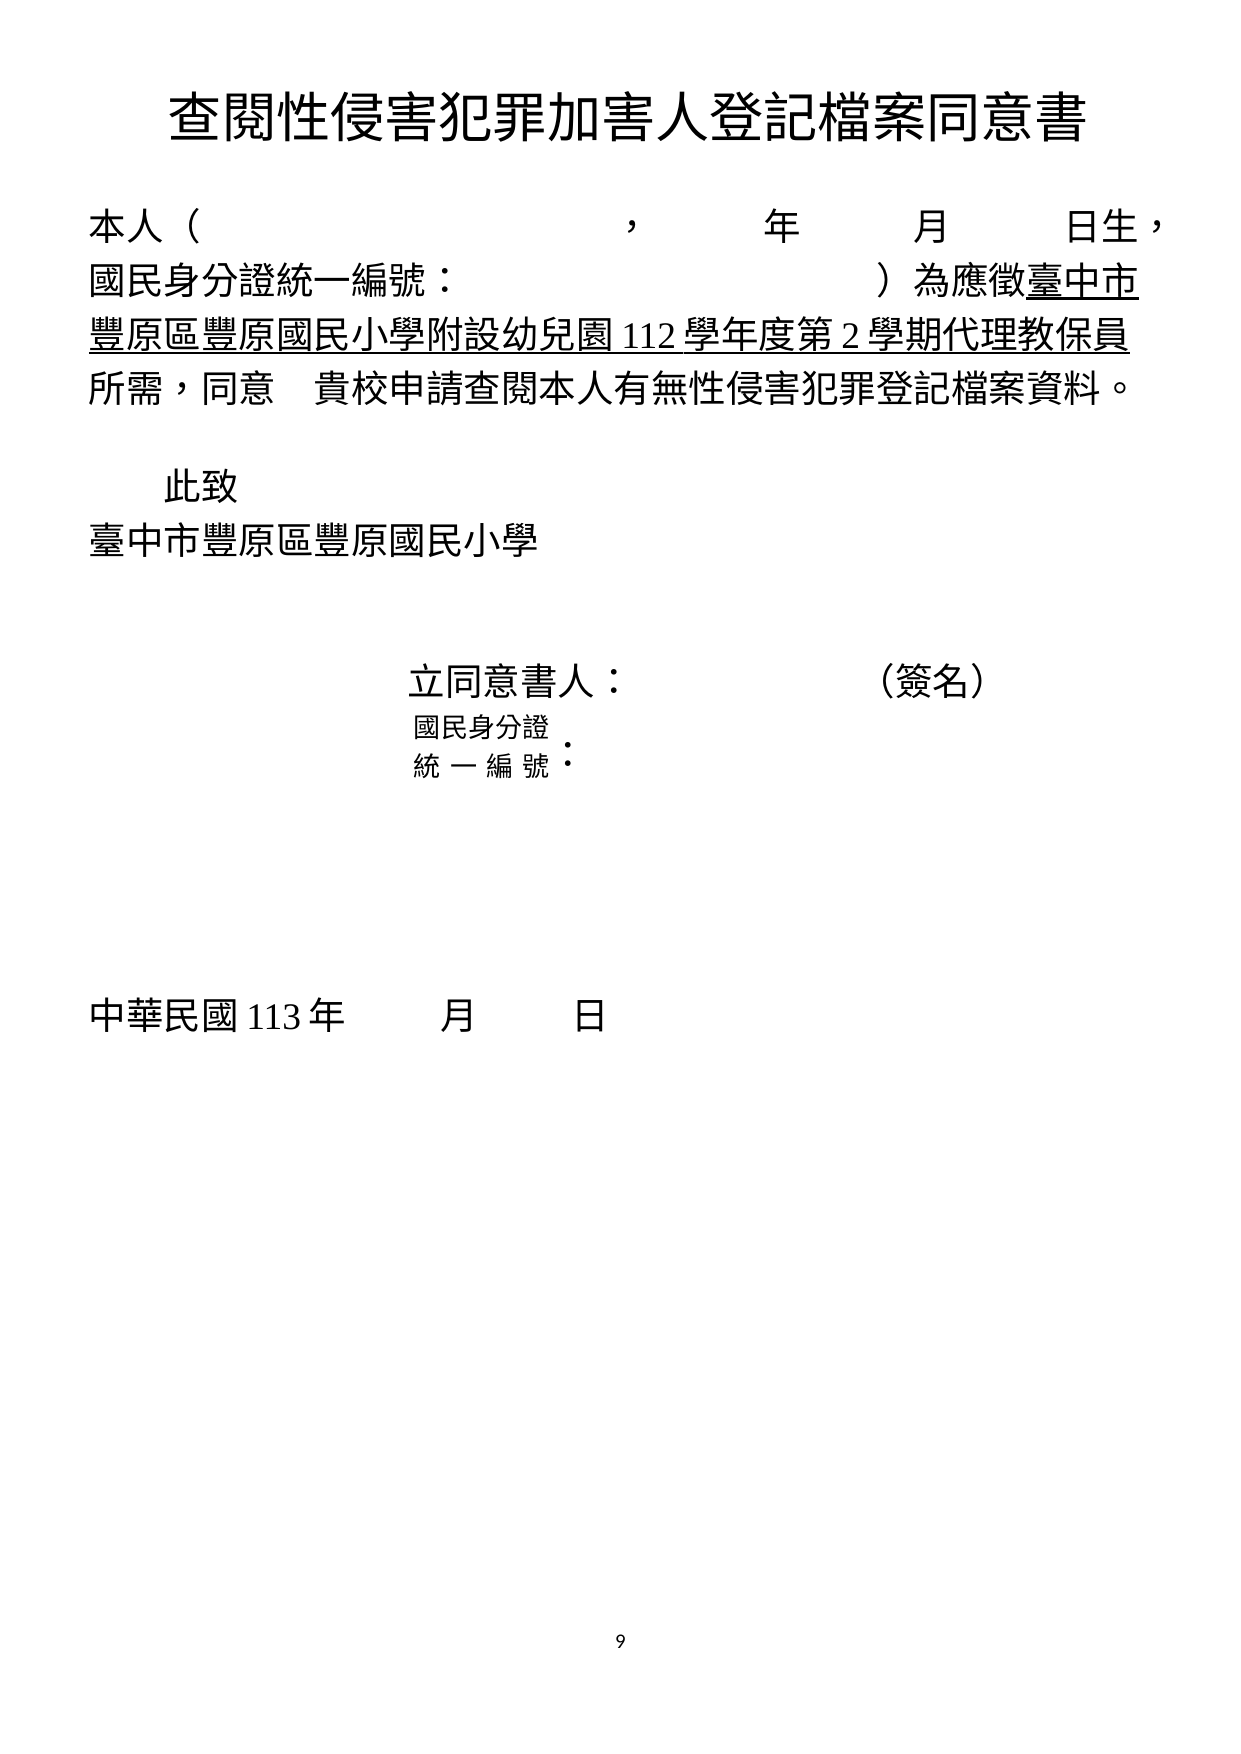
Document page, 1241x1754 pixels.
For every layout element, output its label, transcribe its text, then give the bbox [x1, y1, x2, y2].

text 國民身分證統一編號： [89, 706, 1152, 784]
text 立同意書人： （簽名） [89, 652, 1152, 706]
text 查閱性侵害犯罪加害人登記檔案同意書 [89, 75, 1168, 153]
text 中華民國113年 月 日 [89, 986, 1152, 1040]
text 本人（ ， 年 月 日生，國民身分證統一編號： ）為應徵臺中市豐原區豐原國民小學附設幼兒園112學年度第2學期代理教保員所需，同意 貴校申請查閱本人有無性侵害犯罪登記檔案資料。 [89, 197, 1152, 414]
text 此致 [89, 457, 1152, 511]
text 臺中市豐原區豐原國民小學 [89, 511, 1152, 565]
